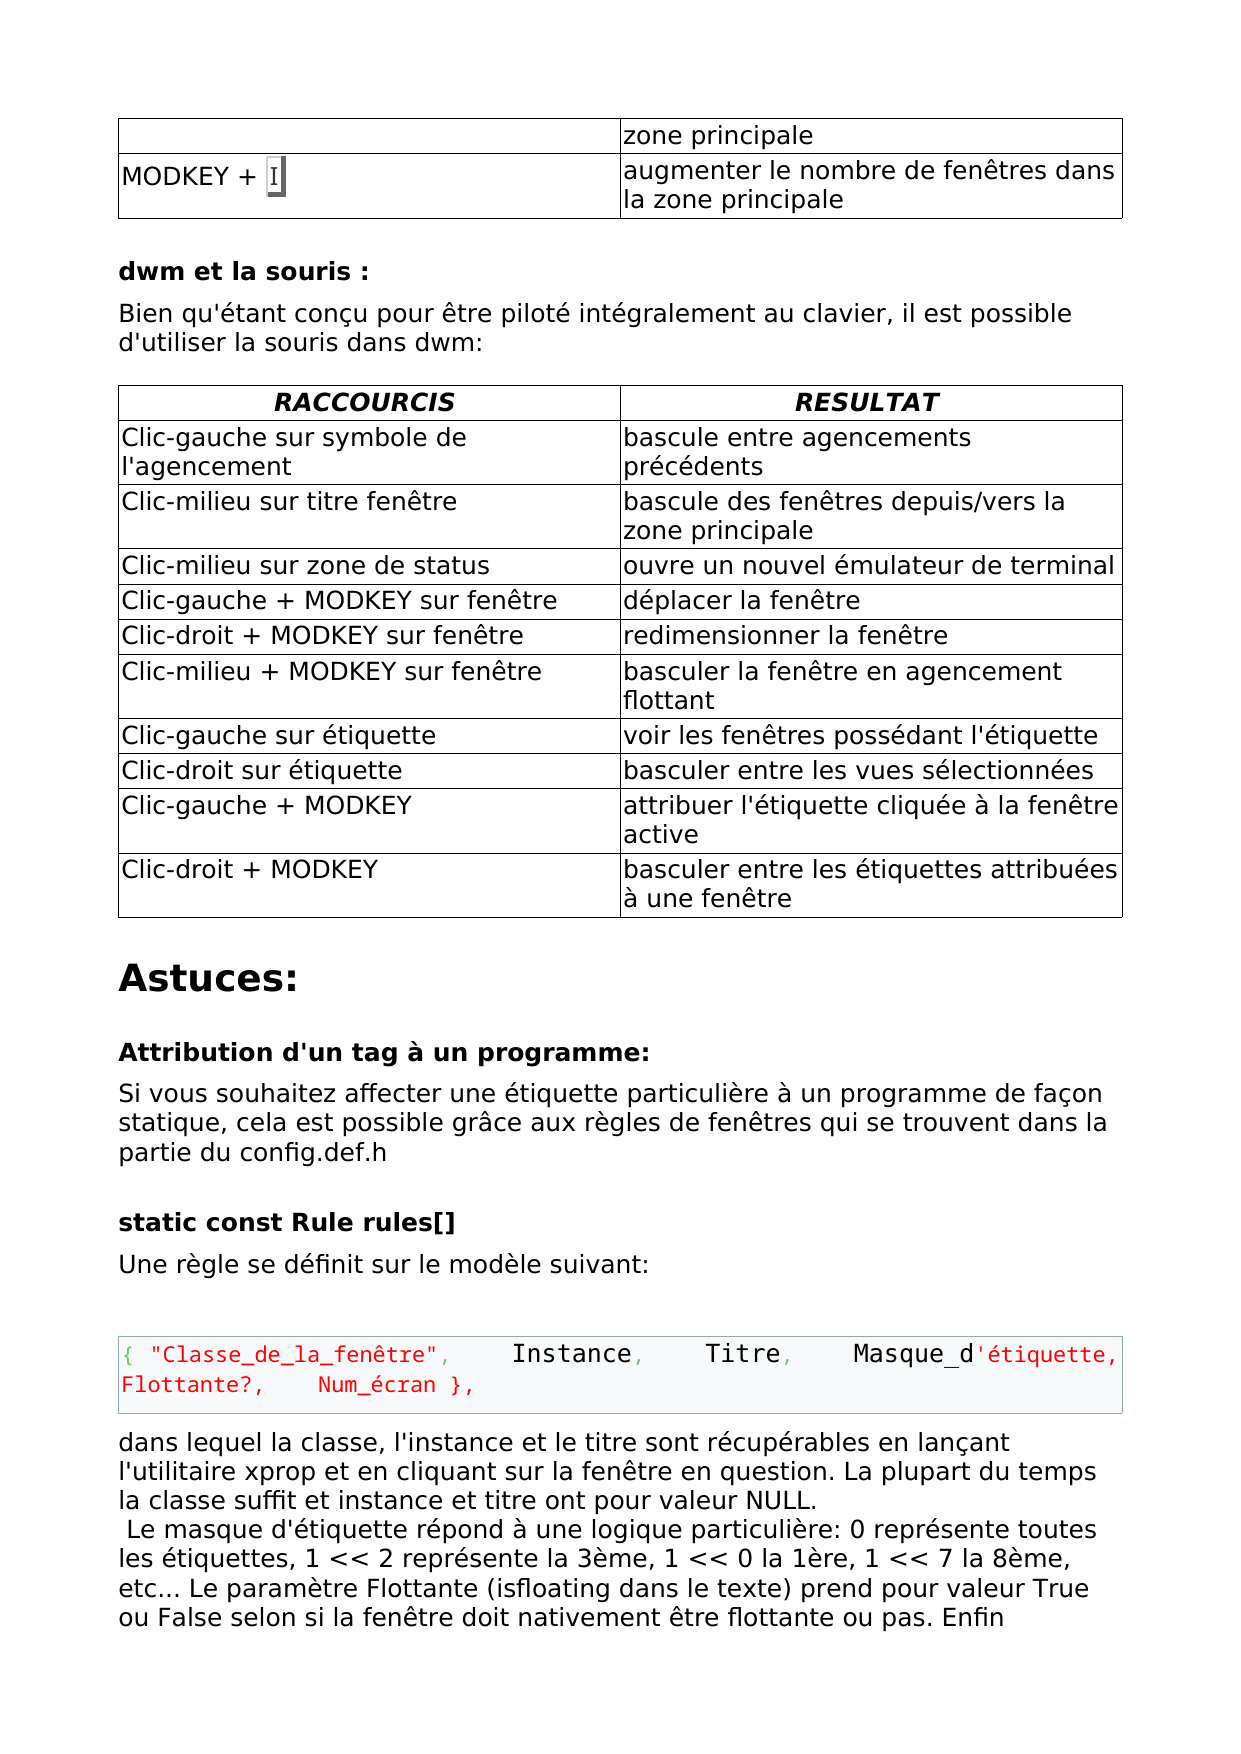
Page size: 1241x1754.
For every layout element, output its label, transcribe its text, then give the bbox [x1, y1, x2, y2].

table_cell basculer entre les vues sélectionnées [621, 754, 1122, 788]
subtitle Astuces: [118, 957, 1122, 1000]
table_cell [119, 119, 620, 153]
table_header RESULTAT [621, 386, 1122, 420]
table_cell Clic-droit sur étiquette [119, 754, 620, 788]
table_cell basculer entre les étiquettes attribuées à une fenêtre [621, 854, 1122, 917]
table_cell déplacer la fenêtre [621, 585, 1122, 618]
text Une règle se définit sur le modèle suivant: [118, 1250, 1122, 1308]
table_cell Clic-milieu sur titre fenêtre [119, 485, 620, 548]
text static const Rule rules[] [118, 1208, 1122, 1238]
table_cell Clic-gauche sur étiquette [119, 719, 620, 753]
text Bien qu'étant conçu pour être piloté intégralement au clavier, il est possible d'utiliser la souris dans dwm: [118, 299, 1122, 357]
table_header RACCOURCIS [119, 386, 620, 420]
table_cell Clic-milieu sur zone de status [119, 549, 620, 583]
table_cell Clic-gauche + MODKEY [119, 789, 620, 852]
table_cell attribuer l'étiquette cliquée à la fenêtre active [621, 789, 1122, 852]
subtitle dwm et la souris : [118, 257, 1122, 287]
table_cell Clic-gauche sur symbole de l'agencement [119, 421, 620, 484]
table_cell voir les fenêtres possédant l'étiquette [621, 719, 1122, 753]
table_cell basculer la fenêtre en agencement flottant [621, 655, 1122, 718]
table_cell Clic-milieu + MODKEY sur fenêtre [119, 655, 620, 718]
table_cell ouvre un nouvel émulateur de terminal [621, 549, 1122, 583]
table_cell zone principale [621, 119, 1122, 153]
table_cell augmenter le nombre de fenêtres dans la zone principale [621, 154, 1122, 217]
table_cell bascule des fenêtres depuis/vers la zone principale [621, 485, 1122, 548]
table_cell redimensionner la fenêtre [621, 620, 1122, 654]
table_cell MODKEY + I [119, 154, 620, 217]
text dans lequel la classe, l'instance et le titre sont récupérables en lançant l'utilitaire xprop et en cliquant sur la fenêtre en question. La plupart du temps la classe suffit et instance et titre ont pour valeur NULL. Le masque d'étiquette répond à une logique particulière: 0 représente toutes les étiquettes, 1 << 2 représente la 3ème, 1 << 0 la 1ère, 1 << 7 la 8ème, etc... Le paramètre Flottante (isfloating dans le texte) prend pour valeur True ou False selon si la fenêtre doit nativement être flottante ou pas. Enfin [118, 1428, 1122, 1632]
table_cell Clic-droit + MODKEY sur fenêtre [119, 620, 620, 654]
text Si vous souhaitez affecter une étiquette particulière à un programme de façon statique, cela est possible grâce aux règles de fenêtres qui se trouvent dans la partie du config.def.h [118, 1079, 1122, 1196]
table_cell Clic-gauche + MODKEY sur fenêtre [119, 585, 620, 618]
subtitle Attribution d'un tag à un programme: [118, 1038, 1122, 1067]
table_cell bascule entre agencements précédents [621, 421, 1122, 484]
table_cell Clic-droit + MODKEY [119, 854, 620, 917]
table_header { "Classe_de_la_fenêtre", Instance, Titre, Masque_d'étiquette, Flottante?, Num_écran }, [119, 1337, 1122, 1413]
